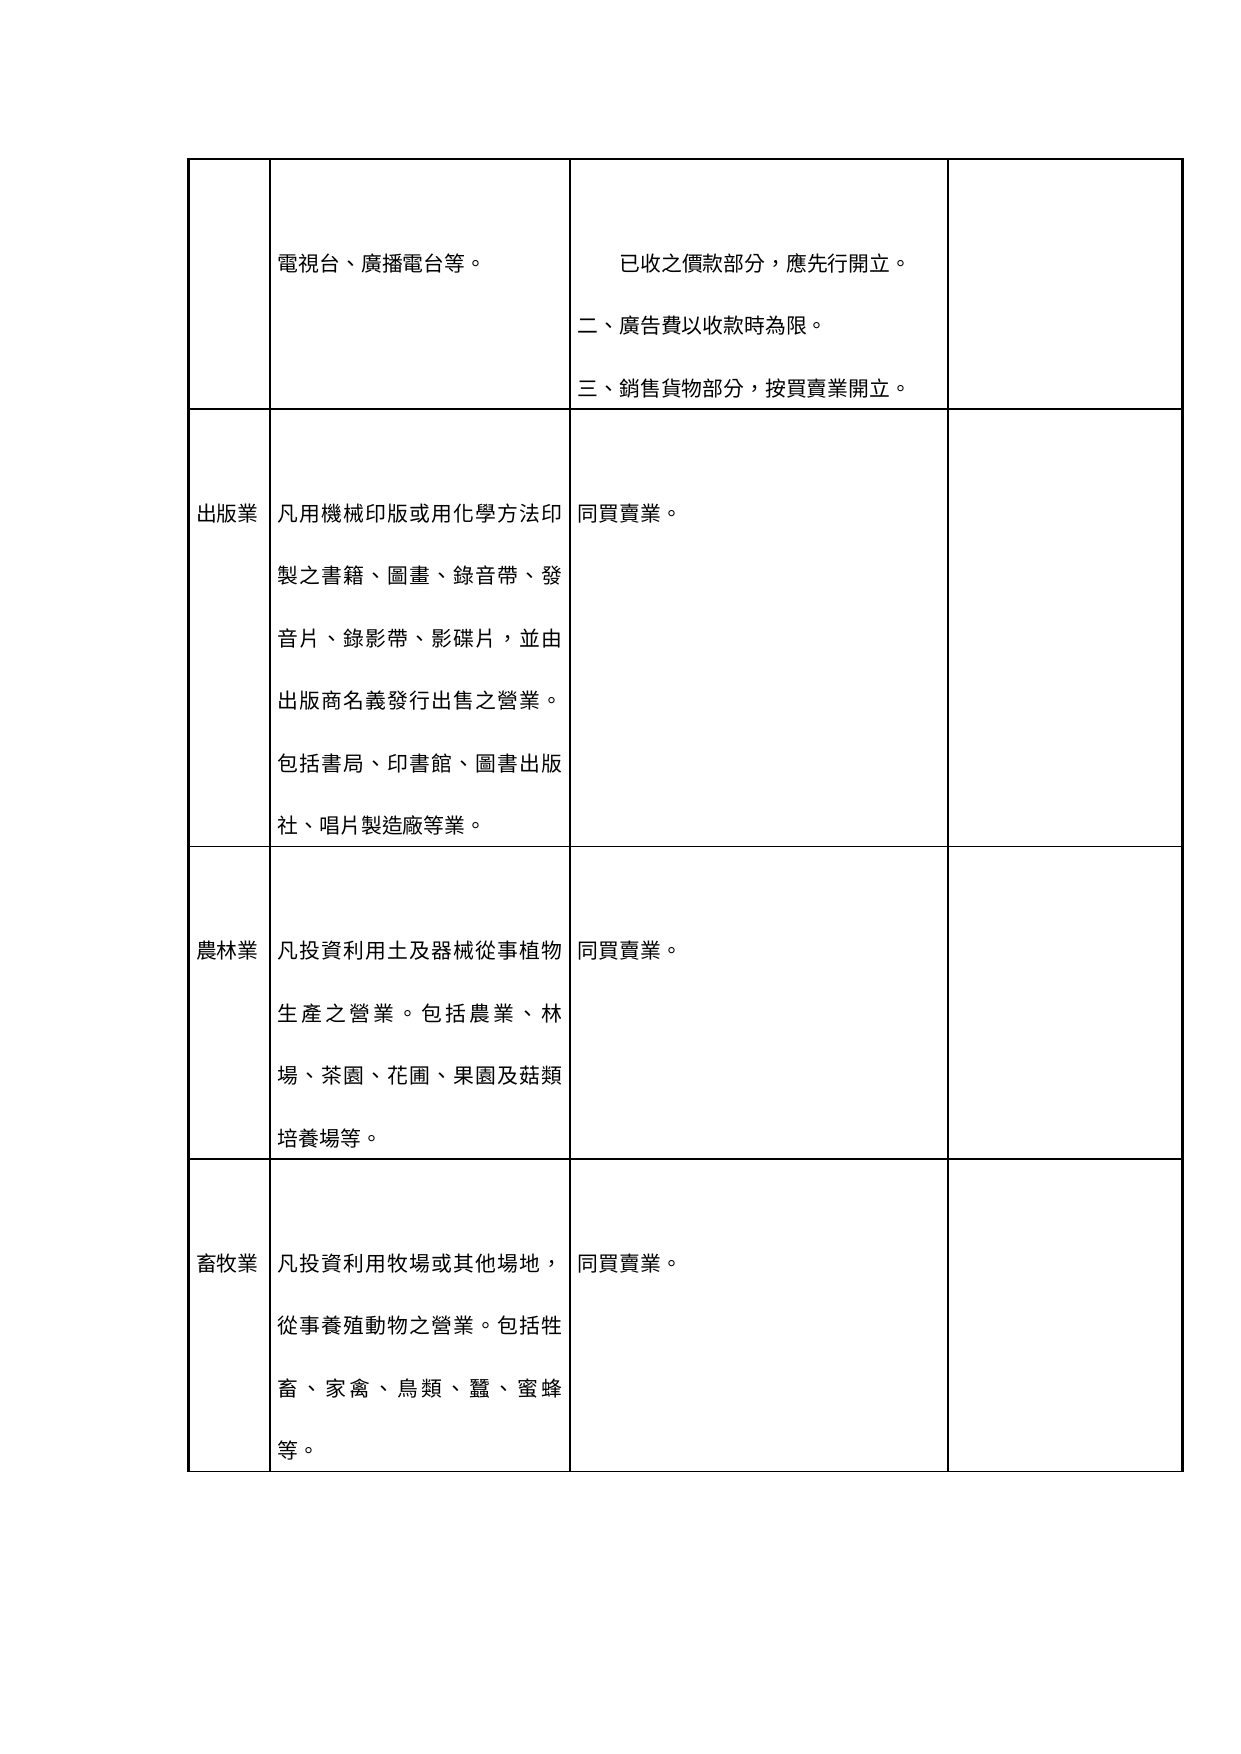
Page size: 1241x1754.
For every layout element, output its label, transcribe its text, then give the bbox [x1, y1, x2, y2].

table_cell 凡用機械印版或用化學方法印製之書籍、圖畫、錄音帶、發音片、錄影帶、影碟片，並由出版商名義發行出售之營業。包括書局、印書館、圖書出版社、唱片製造廠等業。 [271, 410, 569, 846]
table_cell 凡投資利用土及器械從事植物生產之營業。包括農業、林場、茶園、花圃、果園及菇類培養場等。 [271, 847, 569, 1158]
table_cell 凡投資利用牧場或其他場地，從事養殖動物之營業。包括牲畜、家禽、鳥類、蠶、蜜蜂等。 [271, 1160, 569, 1471]
table_cell [949, 847, 1181, 1158]
table_cell 同買賣業。 [571, 1160, 947, 1471]
table_cell [949, 410, 1181, 846]
table_cell 已收之價款部分，應先行開立。 二、廣告費以收款時為限。 三、銷售貨物部分，按買賣業開立。 [571, 160, 947, 408]
table_cell [949, 160, 1181, 408]
table_cell 同買賣業。 [571, 410, 947, 846]
table_cell [190, 160, 269, 408]
table_cell [949, 1160, 1181, 1471]
table_cell 畜牧業 [190, 1160, 269, 1471]
table_cell 電視台、廣播電台等。 [271, 160, 569, 408]
table_cell 出版業 [190, 410, 269, 846]
table_cell 農林業 [190, 847, 269, 1158]
table_cell 同買賣業。 [571, 847, 947, 1158]
